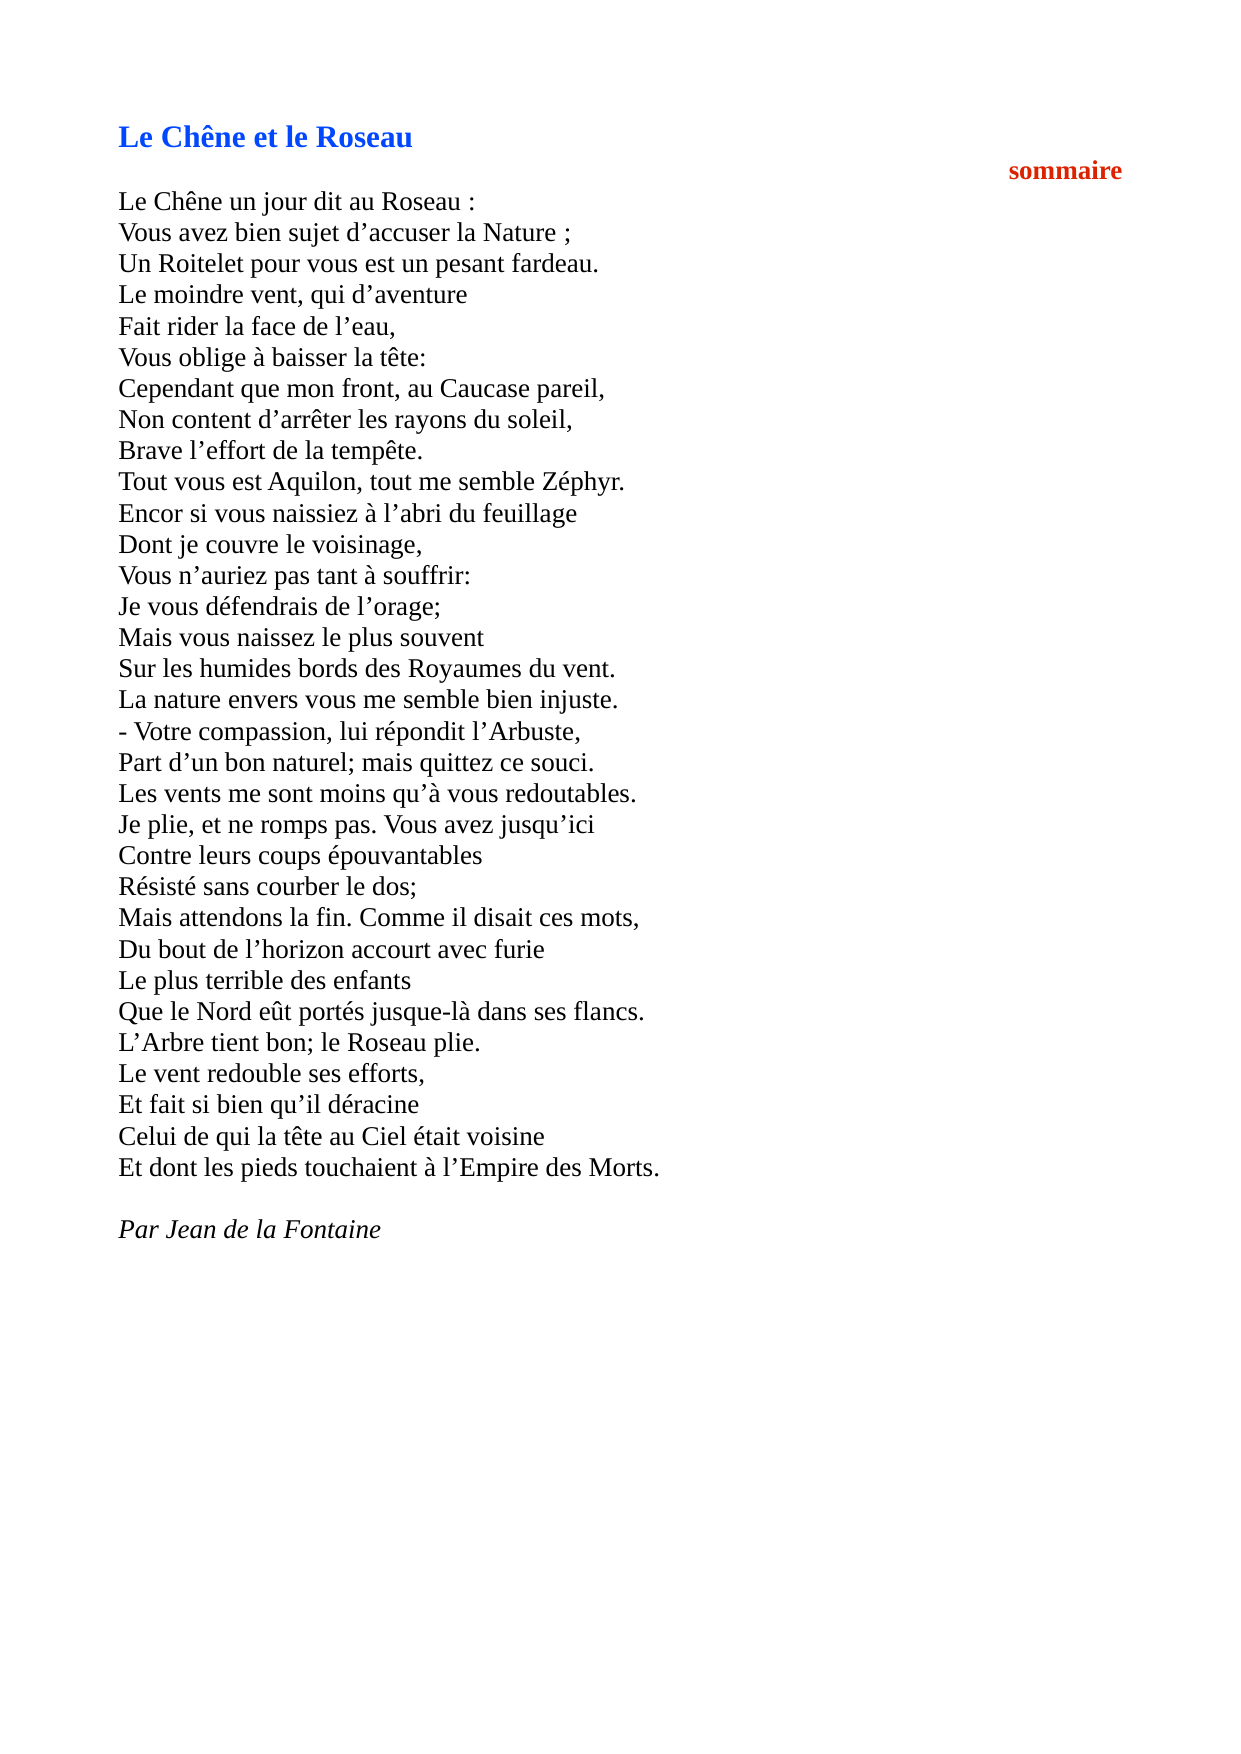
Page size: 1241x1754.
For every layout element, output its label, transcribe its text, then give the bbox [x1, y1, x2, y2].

text Le Chêne et le Roseau [118, 118, 1122, 154]
text Le Chêne un jour dit au Roseau : Vous avez bien sujet d’accuser la Nature ; Un Roitelet pour vous est un pesant fardeau. Le moindre vent, qui d’aventure Fait rider la face de l’eau, Vous oblige à baisser la tête: Cependant que mon front, au Caucase pareil, Non content d’arrêter les rayons du soleil, Brave l’effort de la tempête. Tout vous est Aquilon, tout me semble Zéphyr. Encor si vous naissiez à l’abri du feuillage Dont je couvre le voisinage, Vous n’auriez pas tant à souffrir: Je vous défendrais de l’orage; Mais vous naissez le plus souvent Sur les humides bords des Royaumes du vent. La nature envers vous me semble bien injuste. - Votre compassion, lui répondit l’Arbuste, Part d’un bon naturel; mais quittez ce souci. Les vents me sont moins qu’à vous redoutables. Je plie, et ne romps pas. Vous avez jusqu’ici Contre leurs coups épouvantables Résisté sans courber le dos; Mais attendons la fin. Comme il disait ces mots, Du bout de l’horizon accourt avec furie Le plus terrible des enfants Que le Nord eût portés jusque-là dans ses flancs. L’Arbre tient bon; le Roseau plie. Le vent redouble ses efforts, Et fait si bien qu’il déracine Celui de qui la tête au Ciel était voisine Et dont les pieds touchaient à l’Empire des Morts. [118, 185, 1122, 1182]
text sommaire [118, 154, 1122, 185]
text Par Jean de la Fontaine [118, 1213, 1122, 1244]
